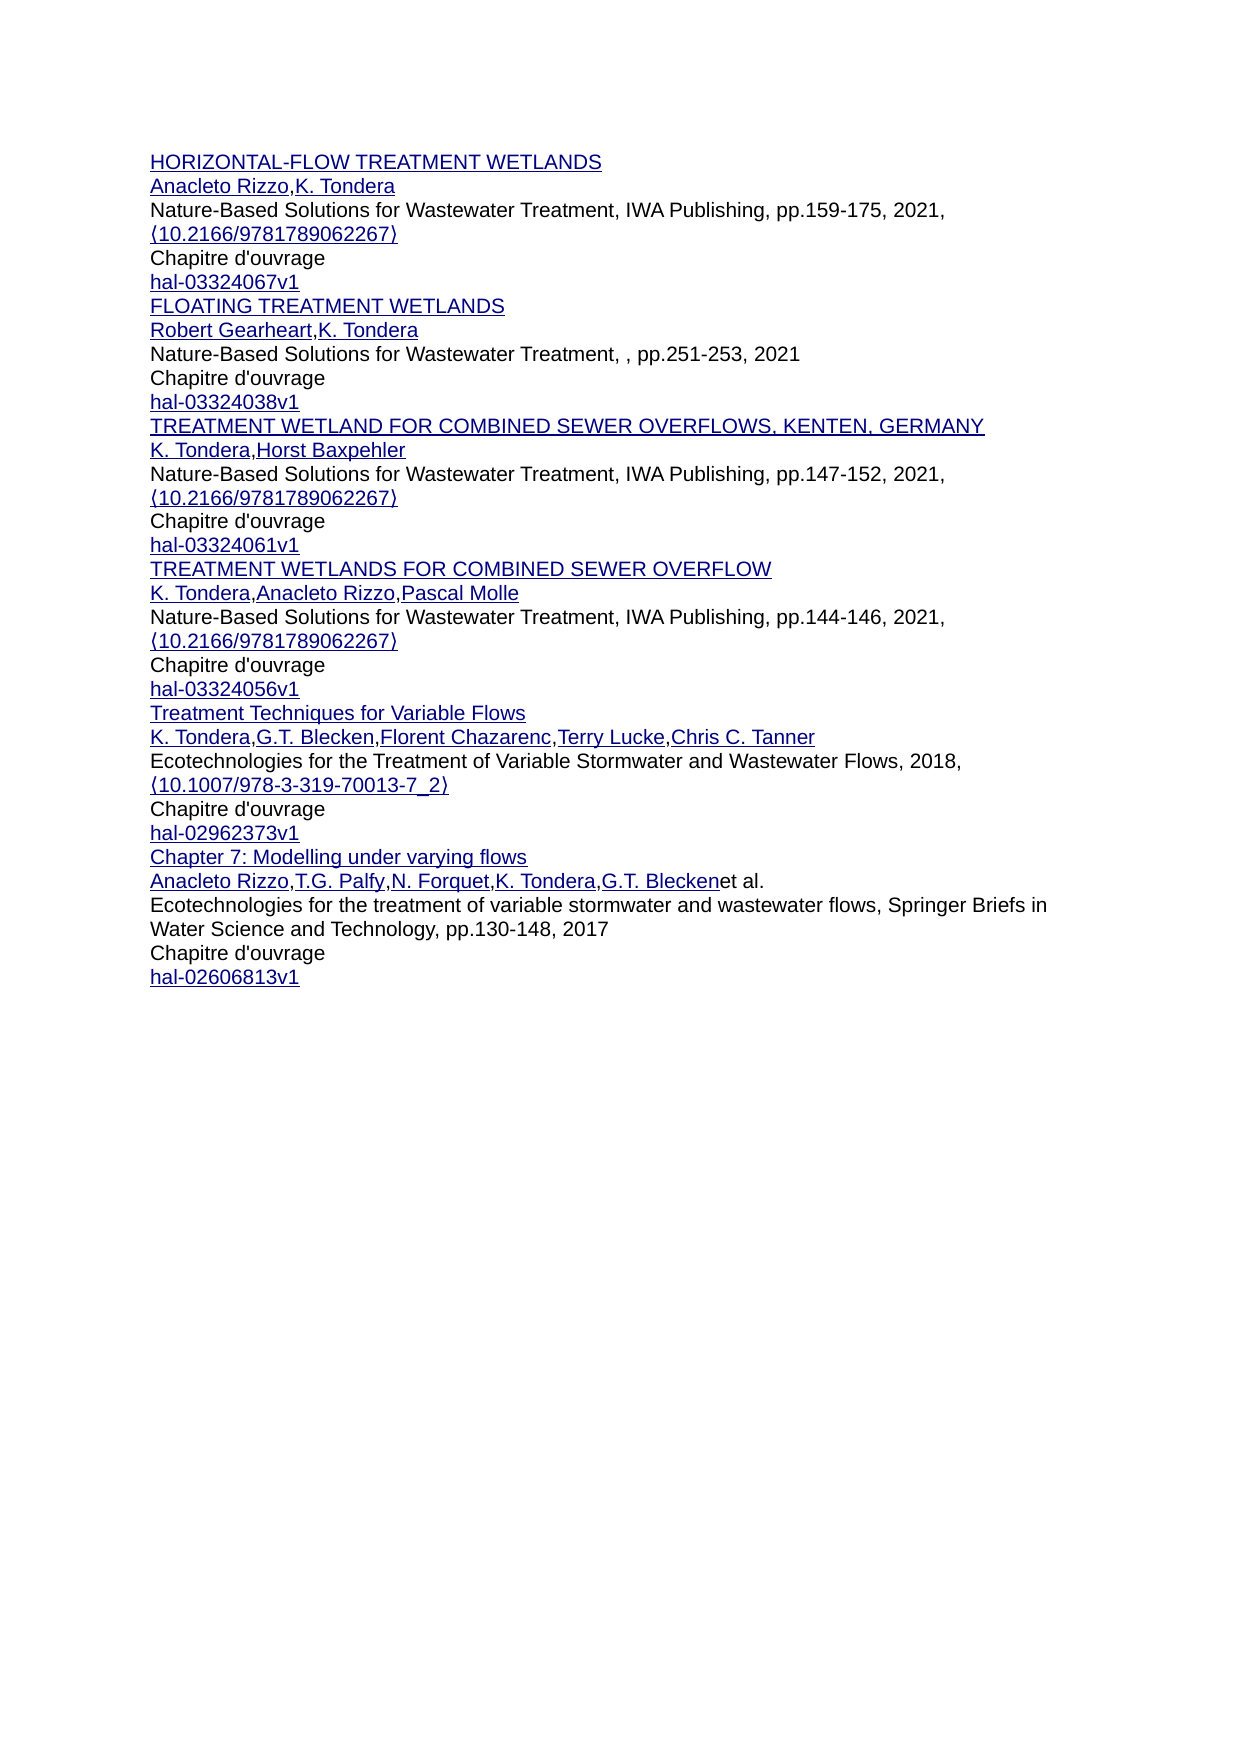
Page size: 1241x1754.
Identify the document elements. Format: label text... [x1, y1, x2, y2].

table_cell FLOATING TREATMENT WETLANDS Robert Gearheart,K. Tondera Nature-Based Solutions for Wastewater Treatment, , pp.251-253, 2021 Chapitre d'ouvrage hal-03324038v1 [150, 294, 1090, 413]
table_cell HORIZONTAL-FLOW TREATMENT WETLANDS Anacleto Rizzo,K. Tondera Nature-Based Solutions for Wastewater Treatment, IWA Publishing, pp.159-175, 2021, ⟨10.2166/9781789062267⟩ Chapitre d'ouvrage hal-03324067v1 [150, 150, 1090, 294]
table_cell Chapter 7: Modelling under varying flows Anacleto Rizzo,T.G. Palfy,N. Forquet,K. Tondera,G.T. Bleckenet al. Ecotechnologies for the treatment of variable stormwater and wastewater flows, Springer Briefs in Water Science and Technology, pp.130-148, 2017 Chapitre d'ouvrage hal-02606813v1 [150, 845, 1090, 988]
table_cell TREATMENT WETLANDS FOR COMBINED SEWER OVERFLOW K. Tondera,Anacleto Rizzo,Pascal Molle Nature-Based Solutions for Wastewater Treatment, IWA Publishing, pp.144-146, 2021, ⟨10.2166/9781789062267⟩ Chapitre d'ouvrage hal-03324056v1 [150, 557, 1090, 701]
table_cell Treatment Techniques for Variable Flows K. Tondera,G.T. Blecken,Florent Chazarenc,Terry Lucke,Chris C. Tanner Ecotechnologies for the Treatment of Variable Stormwater and Wastewater Flows, 2018, ⟨10.1007/978-3-319-70013-7_2⟩ Chapitre d'ouvrage hal-02962373v1 [150, 701, 1090, 845]
table_cell TREATMENT WETLAND FOR COMBINED SEWER OVERFLOWS, KENTEN, GERMANY K. Tondera,Horst Baxpehler Nature-Based Solutions for Wastewater Treatment, IWA Publishing, pp.147-152, 2021, ⟨10.2166/9781789062267⟩ Chapitre d'ouvrage hal-03324061v1 [150, 414, 1090, 557]
